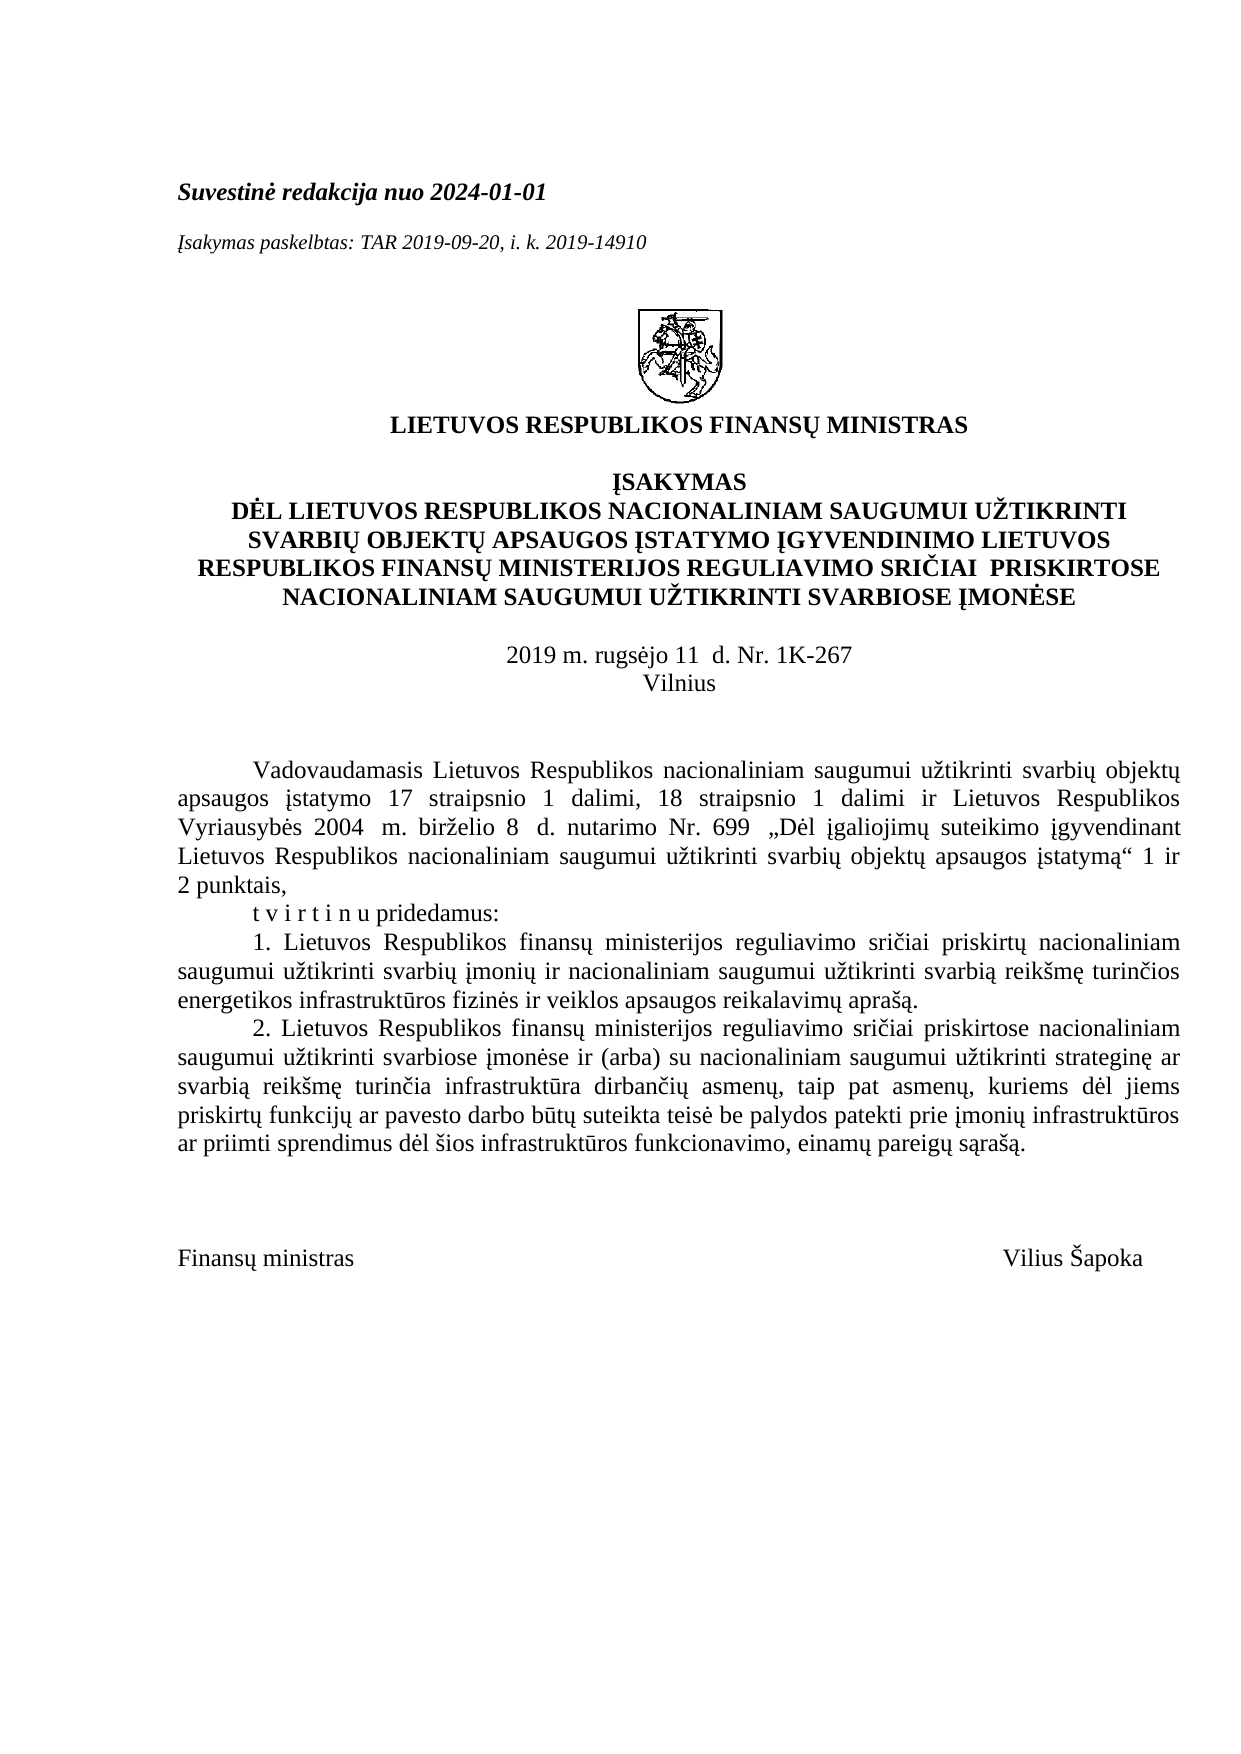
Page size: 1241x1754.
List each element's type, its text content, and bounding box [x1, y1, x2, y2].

text 2. Lietuvos Respublikos finansų ministerijos reguliavimo sričiai priskirtose nacionaliniam saugumui užtikrinti svarbiose įmonėse ir (arba) su nacionaliniam saugumui užtikrinti strateginę ar svarbią reikšmę turinčia infrastruktūra dirbančių asmenų, taip pat asmenų, kuriems dėl jiems priskirtų funkcijų ar pavesto darbo būtų suteikta teisė be palydos patekti prie įmonių infrastruktūros ar priimti sprendimus dėl šios infrastruktūros funkcionavimo, einamų pareigų sąrašą. [177, 1013, 1181, 1157]
text Suvestinė redakcija nuo 2024-01-01 [177, 177, 1181, 206]
text 2019 m. rugsėjo 11 d. Nr. 1K-267 [177, 640, 1181, 668]
text LIETUVOS RESPUBLIKOS FINANSŲ MINISTRAS [177, 410, 1181, 438]
text Įsakymas paskelbtas: TAR 2019-09-20, i. k. 2019-14910 [177, 230, 1181, 254]
text ĮSAKYMAS [177, 467, 1181, 496]
text DĖL LIETUVOS rESPUBLIKOS NACIONALINIAM SAUGUMUI UŽTIKRINTI SVARBIŲ OBJEKTŲ APSAUGOS ĮSTATYMO ĮGYVENDINIMO LIETUVOS RESPUBLIKOS FINANSŲ MINISTERIJOS REGULIAVIMO SRIČIAI PRISKIRTOSE NACIONALINIAM SAUGUMUI UŽTIKRINTI SVARBIOSE ĮMONĖSE [177, 496, 1181, 611]
text Vadovaudamasis Lietuvos Respublikos nacionaliniam saugumui užtikrinti svarbių objektų apsaugos įstatymo 17 straipsnio 1 dalimi, 18 straipsnio 1 dalimi ir Lietuvos Respublikos Vyriausybės 2004 m. birželio 8 d. nutarimo Nr. 699 „Dėl įgaliojimų suteikimo įgyvendinant Lietuvos Respublikos nacionaliniam saugumui užtikrinti svarbių objektų apsaugos įstatymą“ 1 ir 2 punktais, [177, 755, 1181, 898]
text Finansų ministras Vilius Šapoka [177, 1243, 1181, 1272]
text 1. Lietuvos Respublikos finansų ministerijos reguliavimo sričiai priskirtų nacionaliniam saugumui užtikrinti svarbių įmonių ir nacionaliniam saugumui užtikrinti svarbią reikšmę turinčios energetikos infrastruktūros fizinės ir veiklos apsaugos reikalavimų aprašą. [177, 927, 1181, 1013]
text t v i r t i n u pridedamus: [177, 898, 1181, 927]
text Vilnius [177, 668, 1181, 697]
